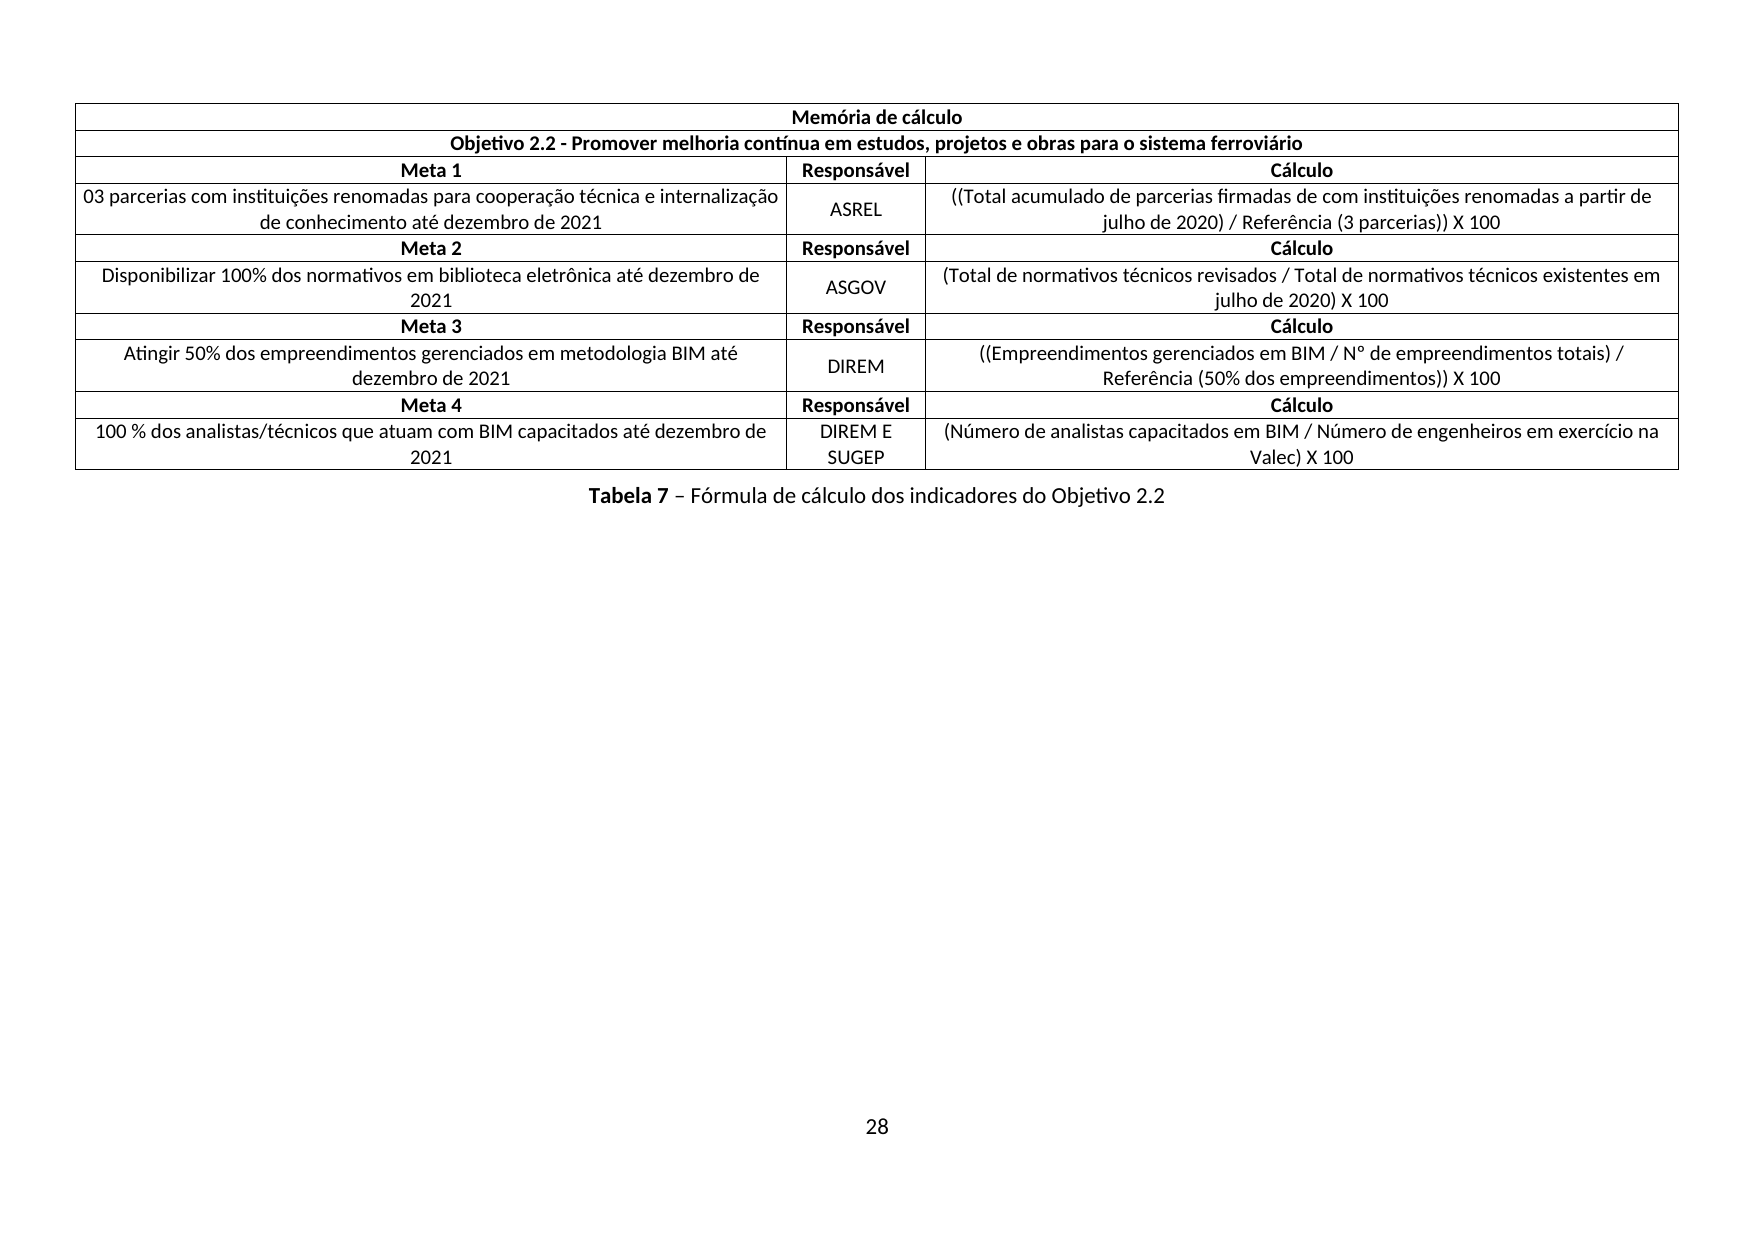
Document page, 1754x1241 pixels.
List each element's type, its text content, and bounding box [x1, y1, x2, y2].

table_cell Objetivo 2.2 - Promover melhoria contínua em estudos, projetos e obras para o sistema ferroviário [76, 131, 1678, 156]
table_cell ASREL [787, 184, 925, 234]
table_cell Responsável [787, 235, 925, 261]
table_cell Meta 1 [76, 157, 786, 182]
table_cell Responsável [787, 157, 925, 182]
table_cell Meta 2 [76, 235, 786, 261]
table_cell ASGOV [787, 262, 925, 313]
table_cell Atingir 50% dos empreendimentos gerenciados em metodologia BIM até dezembro de 2021 [76, 340, 786, 391]
table_cell Responsável [787, 392, 925, 417]
table_cell ((Total acumulado de parcerias firmadas de com instituições renomadas a partir de julho de 2020) / Referência (3 parcerias)) X 100 [926, 184, 1678, 234]
table_cell DIREM E SUGEP [787, 419, 925, 469]
table_header Memória de cálculo [76, 104, 1678, 129]
table_cell Disponibilizar 100% dos normativos em biblioteca eletrônica até dezembro de 2021 [76, 262, 786, 313]
table_cell Cálculo [926, 235, 1678, 261]
table_cell Meta 4 [76, 392, 786, 417]
table_cell (Total de normativos técnicos revisados / Total de normativos técnicos existentes em julho de 2020) X 100 [926, 262, 1678, 313]
table_cell Cálculo [926, 314, 1678, 339]
table_cell Cálculo [926, 157, 1678, 182]
table_cell ((Empreendimentos gerenciados em BIM / Nº de empreendimentos totais) / Referência (50% dos empreendimentos)) X 100 [926, 340, 1678, 391]
table_cell Meta 3 [76, 314, 786, 339]
table_cell 03 parcerias com instituições renomadas para cooperação técnica e internalização de conhecimento até dezembro de 2021 [76, 184, 786, 234]
table_cell Responsável [787, 314, 925, 339]
table_cell 100 % dos analistas/técnicos que atuam com BIM capacitados até dezembro de 2021 [76, 419, 786, 469]
table_cell (Número de analistas capacitados em BIM / Número de engenheiros em exercício na Valec) X 100 [926, 419, 1678, 469]
text Tabela 7 – Fórmula de cálculo dos indicadores do Objetivo 2.2 [75, 481, 1679, 509]
table_cell Cálculo [926, 392, 1678, 417]
table_cell DIREM [787, 340, 925, 391]
